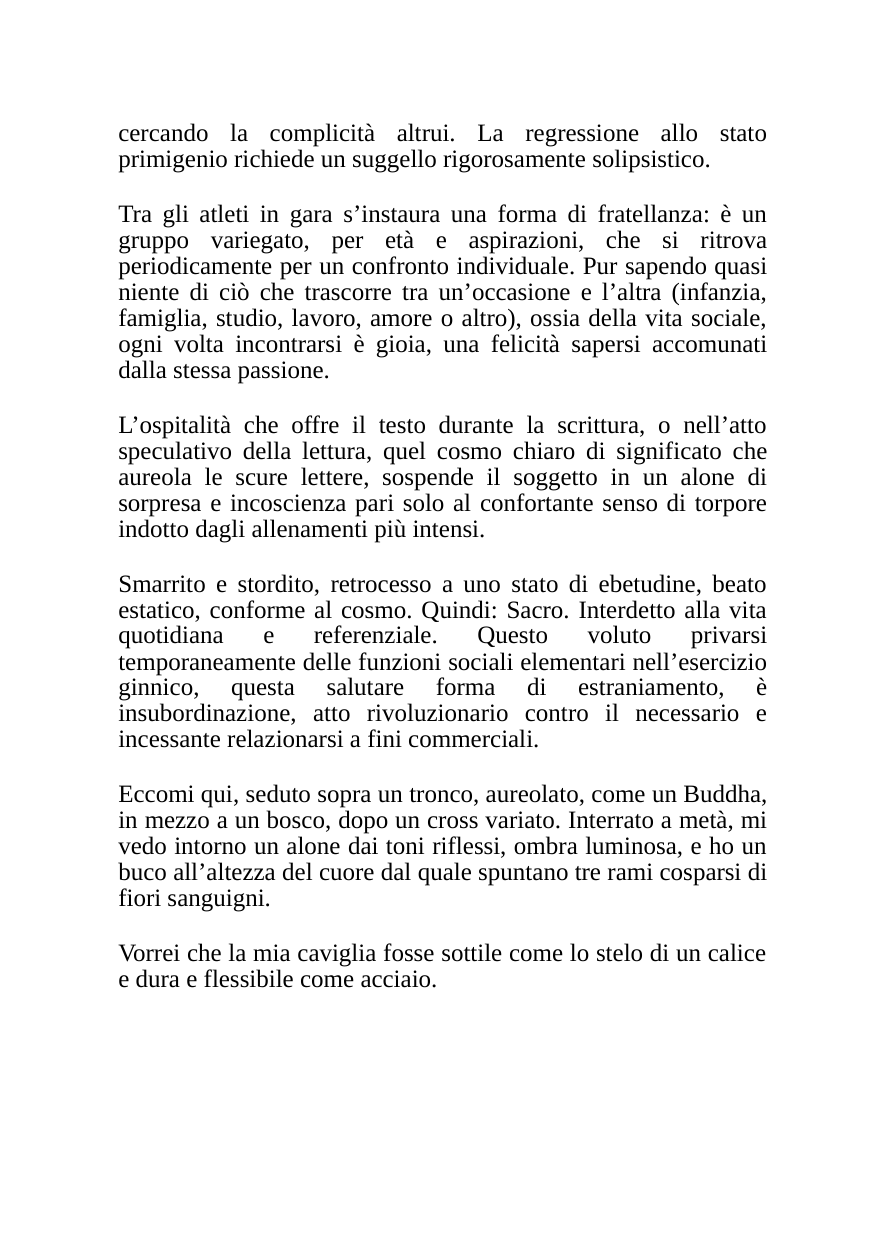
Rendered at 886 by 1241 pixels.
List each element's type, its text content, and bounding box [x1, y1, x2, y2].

text Smarrito e stordito, retrocesso a uno stato di ebetudine, beato estatico, conforme al cosmo. Quindi: Sacro. Interdetto alla vita quotidiana e referenziale. Questo voluto privarsi temporaneamente delle funzioni sociali elementari nell’esercizio ginnico, questa salutare forma di estraniamento, è insubordinazione, atto rivoluzionario contro il necessario e incessante relazionarsi a fini commerciali. [118, 569, 768, 753]
text Tra gli atleti in gara s’instaura una forma di fratellanza: è un gruppo variegato, per età e aspirazioni, che si ritrova periodicamente per un confronto individuale. Pur sapendo quasi niente di ciò che trascorre tra un’occasione e l’altra (infanzia, famiglia, studio, lavoro, amore o altro), ossia della vita sociale, ogni volta incontrarsi è gioia, una felicità sapersi accomunati dalla stessa passione. [118, 199, 768, 383]
text L’ospitalità che offre il testo durante la scrittura, o nell’atto speculativo della lettura, quel cosmo chiaro di significato che aureola le scure lettere, sospende il soggetto in un alone di sorpresa e incoscienza pari solo al confortante senso di torpore indotto dagli allenamenti più intensi. [118, 410, 768, 542]
text Eccomi qui, seduto sopra un tronco, aureolato, come un Buddha, in mezzo a un bosco, dopo un cross variato. Interrato a metà, mi vedo intorno un alone dai toni riflessi, ombra luminosa, e ho un buco all’altezza del cuore dal quale spuntano tre rami cosparsi di fiori sanguigni. [118, 779, 768, 912]
text cercando la complicità altrui. La regressione allo stato primigenio richiede un suggello rigorosamente solipsistico. [118, 118, 768, 173]
text Vorrei che la mia caviglia fosse sottile come lo stelo di un calice e dura e flessibile come acciaio. [118, 938, 768, 993]
